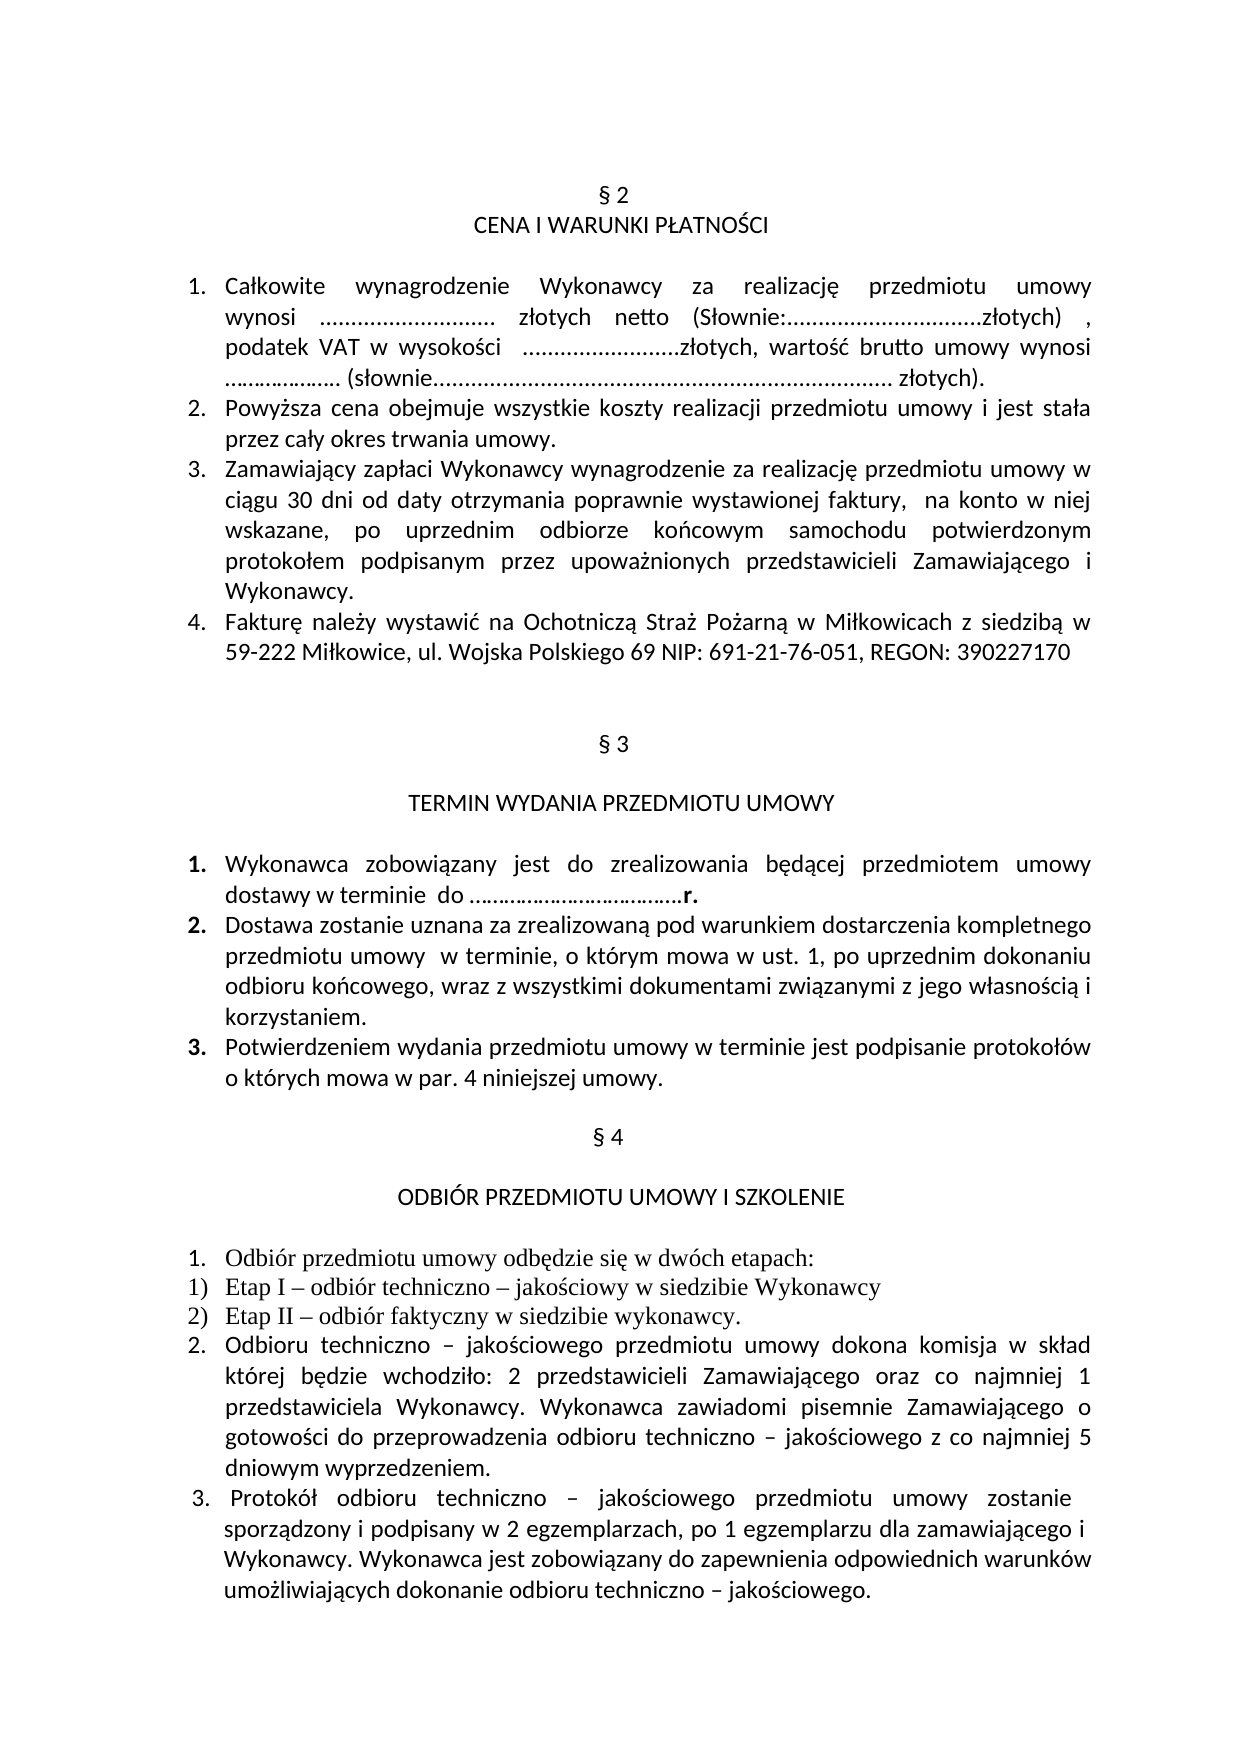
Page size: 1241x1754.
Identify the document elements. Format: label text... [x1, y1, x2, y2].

text § 4 [150, 1121, 1092, 1152]
list Odbiór przedmiotu umowy odbędzie się w dwóch etapach: [187, 1242, 1092, 1272]
text CENA I WARUNKI PŁATNOŚCI [150, 209, 1092, 240]
list Odbioru techniczno – jakościowego przedmiotu umowy dokona komisja w skład której będzie wchodziło: 2 przedstawicieli Zamawiającego oraz co najmniej 1 przedstawiciela Wykonawcy. Wykonawca zawiadomi pisemnie Zamawiającego o gotowości do przeprowadzenia odbioru techniczno – jakościowego z co najmniej 5 dniowym wyprzedzeniem. [187, 1330, 1092, 1482]
list Wykonawca zobowiązany jest do zrealizowania będącej przedmiotem umowy dostawy w terminie do ……………………………….r. [187, 848, 1092, 909]
text ODBIÓR PRZEDMIOTU UMOWY I SZKOLENIE [150, 1181, 1092, 1211]
list Powyższa cena obejmuje wszystkie koszty realizacji przedmiotu umowy i jest stała przez cały okres trwania umowy. [187, 392, 1092, 453]
text § 3 [150, 728, 1092, 759]
text § 2 [150, 179, 1092, 209]
list Całkowite wynagrodzenie Wykonawcy za realizację przedmiotu umowy wynosi ............................ złotych netto (Słownie:...............................złotych) , podatek VAT w wysokości .........................złotych, wartość brutto umowy wynosi ……………….. (słownie......................................................................... złotych). [187, 270, 1092, 392]
text 3. Protokół odbioru techniczno – jakościowego przedmiotu umowy zostanie sporządzony i podpisany w 2 egzemplarzach, po 1 egzemplarzu dla zamawiającego i Wykonawcy. Wykonawca jest zobowiązany do zapewnienia odpowiednich warunków umożliwiających dokonanie odbioru techniczno – jakościowego. [191, 1482, 1092, 1604]
list Zamawiający zapłaci Wykonawcy wynagrodzenie za realizację przedmiotu umowy w ciągu 30 dni od daty otrzymania poprawnie wystawionej faktury, na konto w niej wskazane, po uprzednim odbiorze końcowym samochodu potwierdzonym protokołem podpisanym przez upoważnionych przedstawicieli Zamawiającego i Wykonawcy. [187, 453, 1092, 606]
list Dostawa zostanie uznana za zrealizowaną pod warunkiem dostarczenia kompletnego przedmiotu umowy w terminie, o którym mowa w ust. 1, po uprzednim dokonaniu odbioru końcowego, wraz z wszystkimi dokumentami związanymi z jego własnością i korzystaniem. [187, 909, 1092, 1032]
text TERMIN WYDANIA PRZEDMIOTU UMOWY [150, 787, 1092, 818]
list Etap II – odbiór faktyczny w siedzibie wykonawcy. [187, 1301, 1092, 1330]
list Fakturę należy wystawić na Ochotniczą Straż Pożarną w Miłkowicach z siedzibą w 59-222 Miłkowice, ul. Wojska Polskiego 69 NIP: 691-21-76-051, REGON: 390227170 [187, 606, 1092, 667]
list Etap I – odbiór techniczno – jakościowy w siedzibie Wykonawcy [187, 1272, 1092, 1301]
list Potwierdzeniem wydania przedmiotu umowy w terminie jest podpisanie protokołów o których mowa w par. 4 niniejszej umowy. [187, 1032, 1092, 1093]
